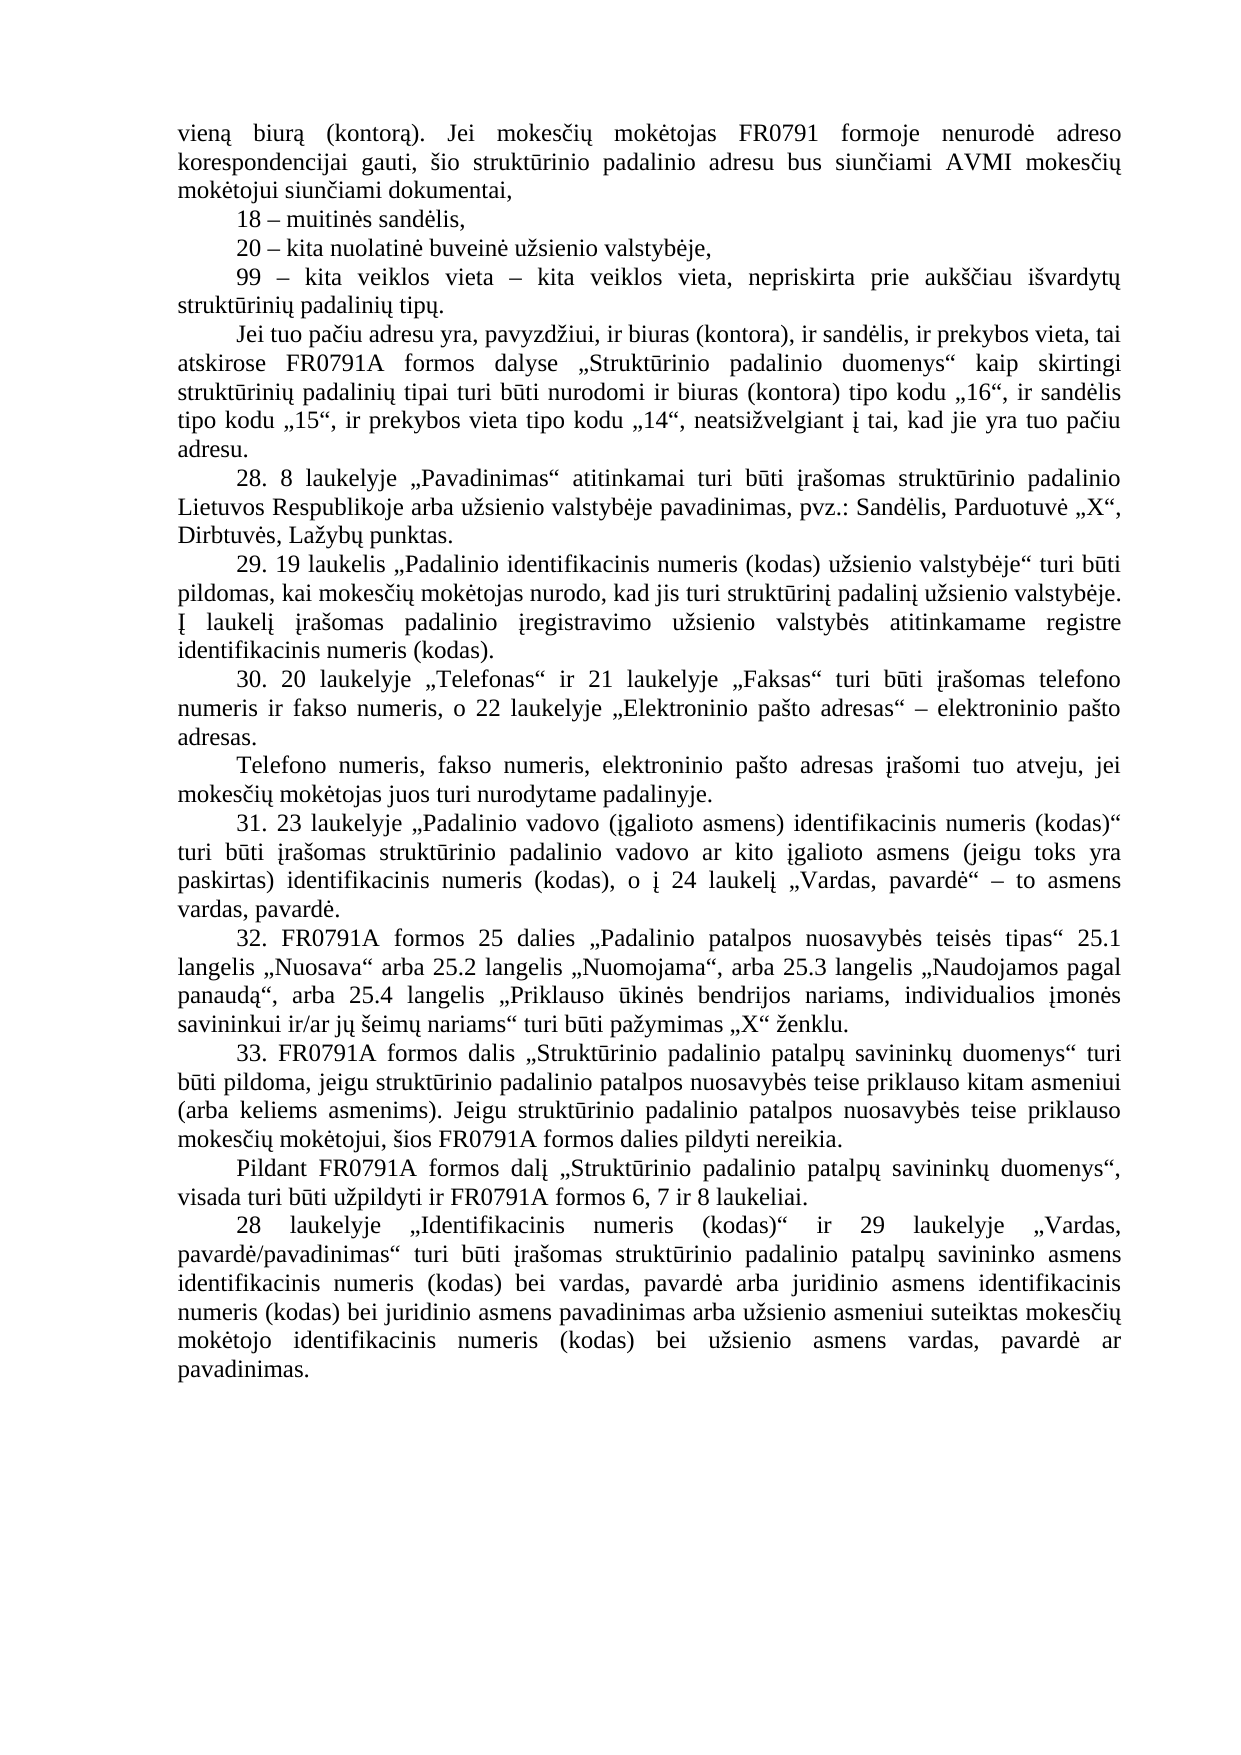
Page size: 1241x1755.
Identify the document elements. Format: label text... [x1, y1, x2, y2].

text Jei tuo pačiu adresu yra, pavyzdžiui, ir biuras (kontora), ir sandėlis, ir prekybos vieta, tai atskirose FR0791A formos dalyse „Struktūrinio padalinio duomenys“ kaip skirtingi struktūrinių padalinių tipai turi būti nurodomi ir biuras (kontora) tipo kodu „16“, ir sandėlis tipo kodu „15“, ir prekybos vieta tipo kodu „14“, neatsižvelgiant į tai, kad jie yra tuo pačiu adresu. [177, 319, 1122, 463]
text Pildant FR0791A formos dalį „Struktūrinio padalinio patalpų savininkų duomenys“, visada turi būti užpildyti ir FR0791A formos 6, 7 ir 8 laukeliai. [177, 1153, 1122, 1211]
text 28. 8 laukelyje „Pavadinimas“ atitinkamai turi būti įrašomas struktūrinio padalinio Lietuvos Respublikoje arba užsienio valstybėje pavadinimas, pvz.: Sandėlis, Parduotuvė „X“, Dirbtuvės, Lažybų punktas. [177, 463, 1122, 549]
text 20 – kita nuolatinė buveinė užsienio valstybėje, [177, 233, 1122, 262]
text 99 – kita veiklos vieta – kita veiklos vieta, nepriskirta prie aukščiau išvardytų struktūrinių padalinių tipų. [177, 262, 1122, 319]
text Telefono numeris, fakso numeris, elektroninio pašto adresas įrašomi tuo atveju, jei mokesčių mokėtojas juos turi nurodytame padalinyje. [177, 751, 1122, 808]
text 28 laukelyje „Identifikacinis numeris (kodas)“ ir 29 laukelyje „Vardas, pavardė/pavadinimas“ turi būti įrašomas struktūrinio padalinio patalpų savininko asmens identifikacinis numeris (kodas) bei vardas, pavardė arba juridinio asmens identifikacinis numeris (kodas) bei juridinio asmens pavadinimas arba užsienio asmeniui suteiktas mokesčių mokėtojo identifikacinis numeris (kodas) bei užsienio asmens vardas, pavardė ar pavadinimas. [177, 1211, 1122, 1383]
text vieną biurą (kontorą). Jei mokesčių mokėtojas FR0791 formoje nenurodė adreso korespondencijai gauti, šio struktūrinio padalinio adresu bus siunčiami AVMI mokesčių mokėtojui siunčiami dokumentai, [177, 118, 1122, 204]
text 30. 20 laukelyje „Telefonas“ ir 21 laukelyje „Faksas“ turi būti įrašomas telefono numeris ir fakso numeris, o 22 laukelyje „Elektroninio pašto adresas“ – elektroninio pašto adresas. [177, 664, 1122, 751]
text 31. 23 laukelyje „Padalinio vadovo (įgalioto asmens) identifikacinis numeris (kodas)“ turi būti įrašomas struktūrinio padalinio vadovo ar kito įgalioto asmens (jeigu toks yra paskirtas) identifikacinis numeris (kodas), o į 24 laukelį „Vardas, pavardė“ – to asmens vardas, pavardė. [177, 808, 1122, 923]
text 29. 19 laukelis „Padalinio identifikacinis numeris (kodas) užsienio valstybėje“ turi būti pildomas, kai mokesčių mokėtojas nurodo, kad jis turi struktūrinį padalinį užsienio valstybėje. Į laukelį įrašomas padalinio įregistravimo užsienio valstybės atitinkamame registre identifikacinis numeris (kodas). [177, 549, 1122, 664]
text 33. FR0791A formos dalis „Struktūrinio padalinio patalpų savininkų duomenys“ turi būti pildoma, jeigu struktūrinio padalinio patalpos nuosavybės teise priklauso kitam asmeniui (arba keliems asmenims). Jeigu struktūrinio padalinio patalpos nuosavybės teise priklauso mokesčių mokėtojui, šios FR0791A formos dalies pildyti nereikia. [177, 1038, 1122, 1153]
text 18 – muitinės sandėlis, [177, 204, 1122, 233]
text 32. FR0791A formos 25 dalies „Padalinio patalpos nuosavybės teisės tipas“ 25.1 langelis „Nuosava“ arba 25.2 langelis „Nuomojama“, arba 25.3 langelis „Naudojamos pagal panaudą“, arba 25.4 langelis „Priklauso ūkinės bendrijos nariams, individualios įmonės savininkui ir/ar jų šeimų nariams“ turi būti pažymimas „X“ ženklu. [177, 923, 1122, 1038]
